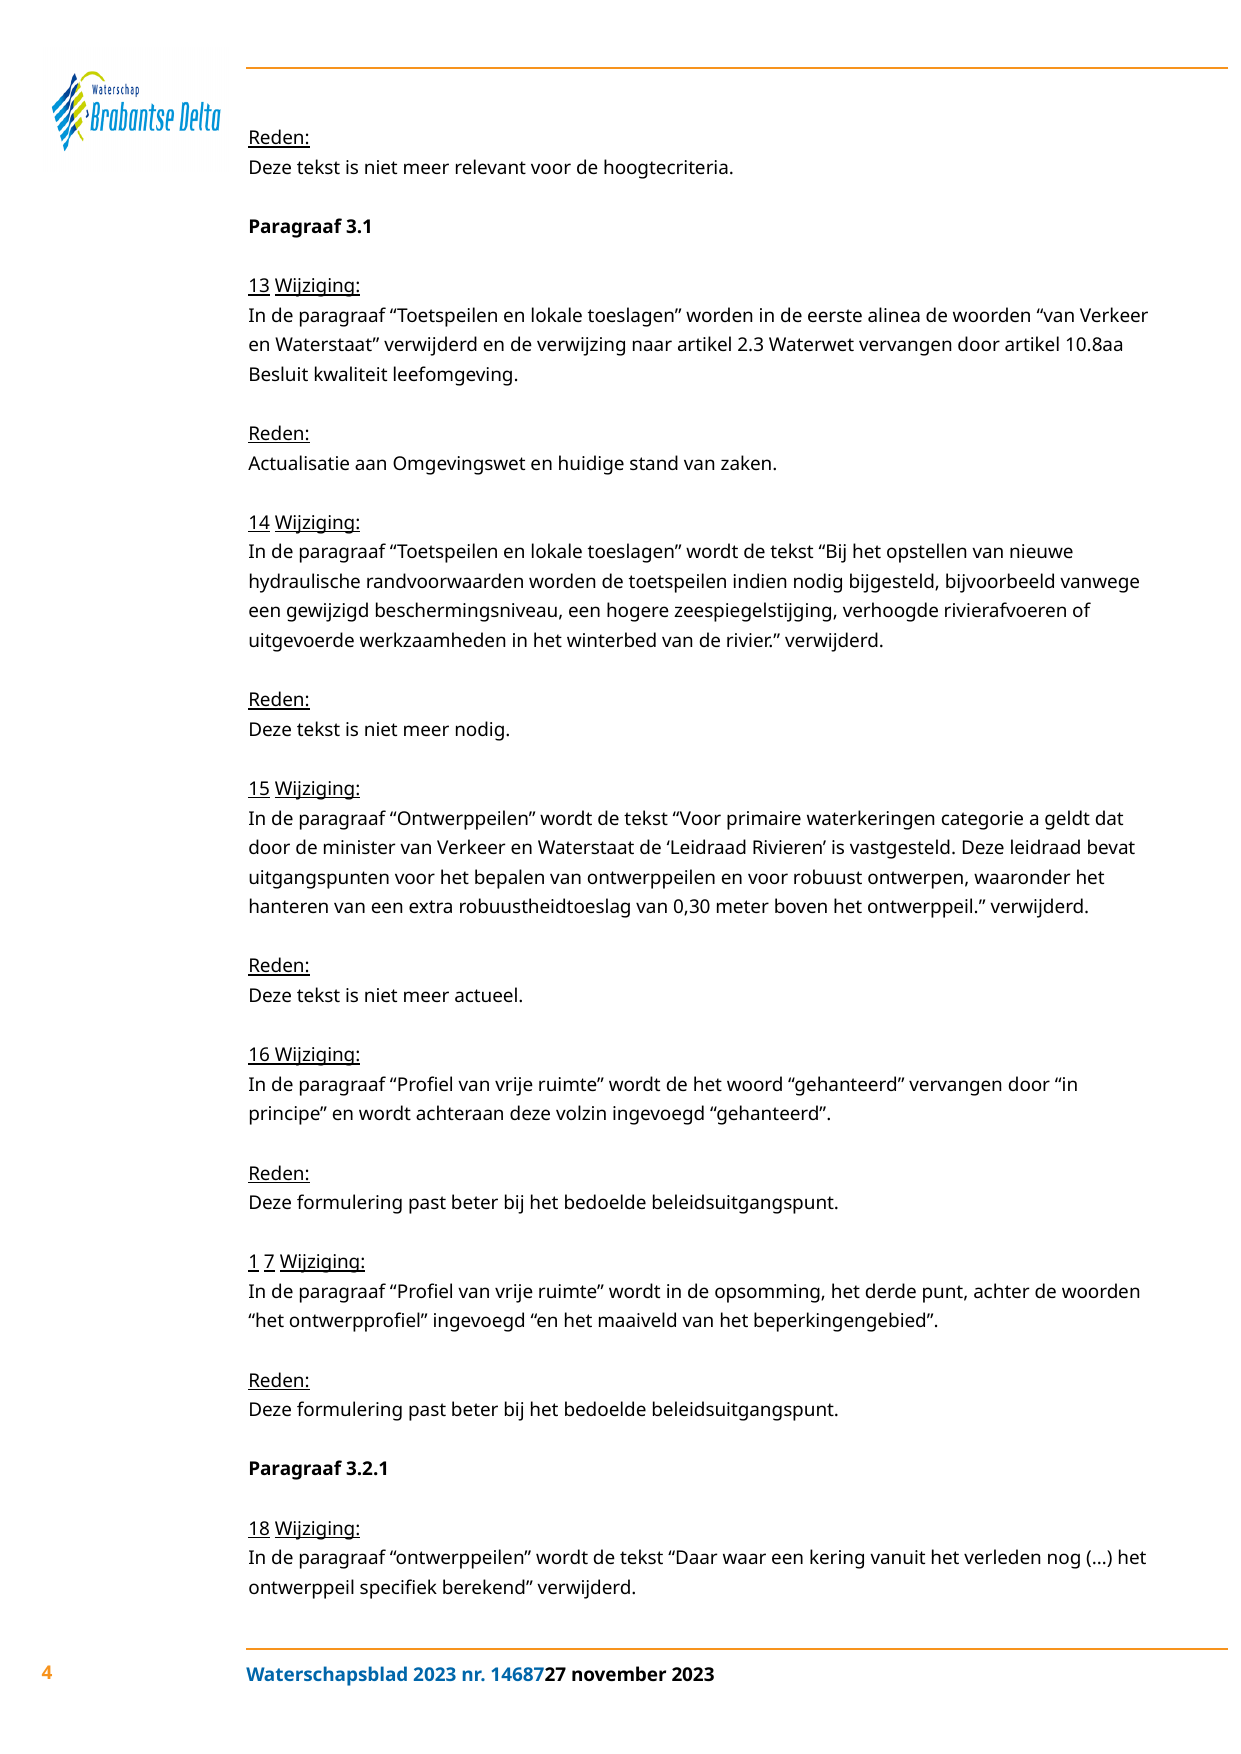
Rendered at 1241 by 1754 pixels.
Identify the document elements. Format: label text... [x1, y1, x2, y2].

text 13 Wijziging: [248, 272, 1152, 298]
text Deze tekst is niet meer relevant voor de hoogtecriteria. [248, 154, 1152, 180]
text Deze formulering past beter bij het bedoelde beleidsuitgangspunt. [248, 1396, 1152, 1422]
text Paragraaf 3.2.1 [248, 1456, 1152, 1481]
text In de paragraaf “Ontwerppeilen” wordt de tekst “Voor primaire waterkeringen categorie a geldt dat door de minister van Verkeer en Waterstaat de ‘Leidraad Rivieren’ is vastgesteld. Deze leidraad bevat uitgangspunten voor het bepalen van ontwerppeilen en voor robuust ontwerpen, waaronder het hanteren van een extra robuustheidtoeslag van 0,30 meter boven het ontwerppeil.” verwijderd. [248, 805, 1152, 919]
text 14 Wijziging: [248, 509, 1152, 535]
text Reden: [248, 953, 1152, 978]
text Reden: [248, 1367, 1152, 1393]
text 16 Wijziging: [248, 1041, 1152, 1067]
text Reden: [248, 420, 1152, 446]
text Deze tekst is niet meer nodig. [248, 716, 1152, 742]
text Reden: [248, 686, 1152, 712]
text Deze formulering past beter bij het bedoelde beleidsuitgangspunt. [248, 1189, 1152, 1215]
text In de paragraaf “Toetspeilen en lokale toeslagen” worden in de eerste alinea de woorden “van Verkeer en Waterstaat” verwijderd en de verwijzing naar artikel 2.3 Waterwet vervangen door artikel 10.8aa Besluit kwaliteit leefomgeving. [248, 302, 1152, 387]
text Reden: [248, 124, 1152, 150]
text 18 Wijziging: [248, 1515, 1152, 1541]
text Actualisatie aan Omgevingswet en huidige stand van zaken. [248, 450, 1152, 476]
text In de paragraaf “Toetspeilen en lokale toeslagen” wordt de tekst “Bij het opstellen van nieuwe hydraulische randvoorwaarden worden de toetspeilen indien nodig bijgesteld, bijvoorbeeld vanwege een gewijzigd beschermingsniveau, een hogere zeespiegelstijging, verhoogde rivierafvoeren of uitgevoerde werkzaamheden in het winterbed van de rivier.” verwijderd. [248, 538, 1152, 653]
text In de paragraaf “Profiel van vrije ruimte” wordt in de opsomming, het derde punt, achter de woorden “het ontwerpprofiel” ingevoegd “en het maaiveld van het beperkingengebied”. [248, 1278, 1152, 1333]
text 1 7 Wijziging: [248, 1248, 1152, 1274]
text Deze tekst is niet meer actueel. [248, 982, 1152, 1008]
text In de paragraaf “ontwerppeilen” wordt de tekst “Daar waar een kering vanuit het verleden nog (…) het ontwerppeil specifiek berekend” verwijderd. [248, 1544, 1152, 1600]
text In de paragraaf “Profiel van vrije ruimte” wordt de het woord “gehanteerd” vervangen door “in principe” en wordt achteraan deze volzin ingevoegd “gehanteerd”. [248, 1071, 1152, 1126]
text Paragraaf 3.1 [248, 213, 1152, 239]
text 15 Wijziging: [248, 775, 1152, 801]
text Reden: [248, 1160, 1152, 1186]
picture [41, 47, 231, 172]
